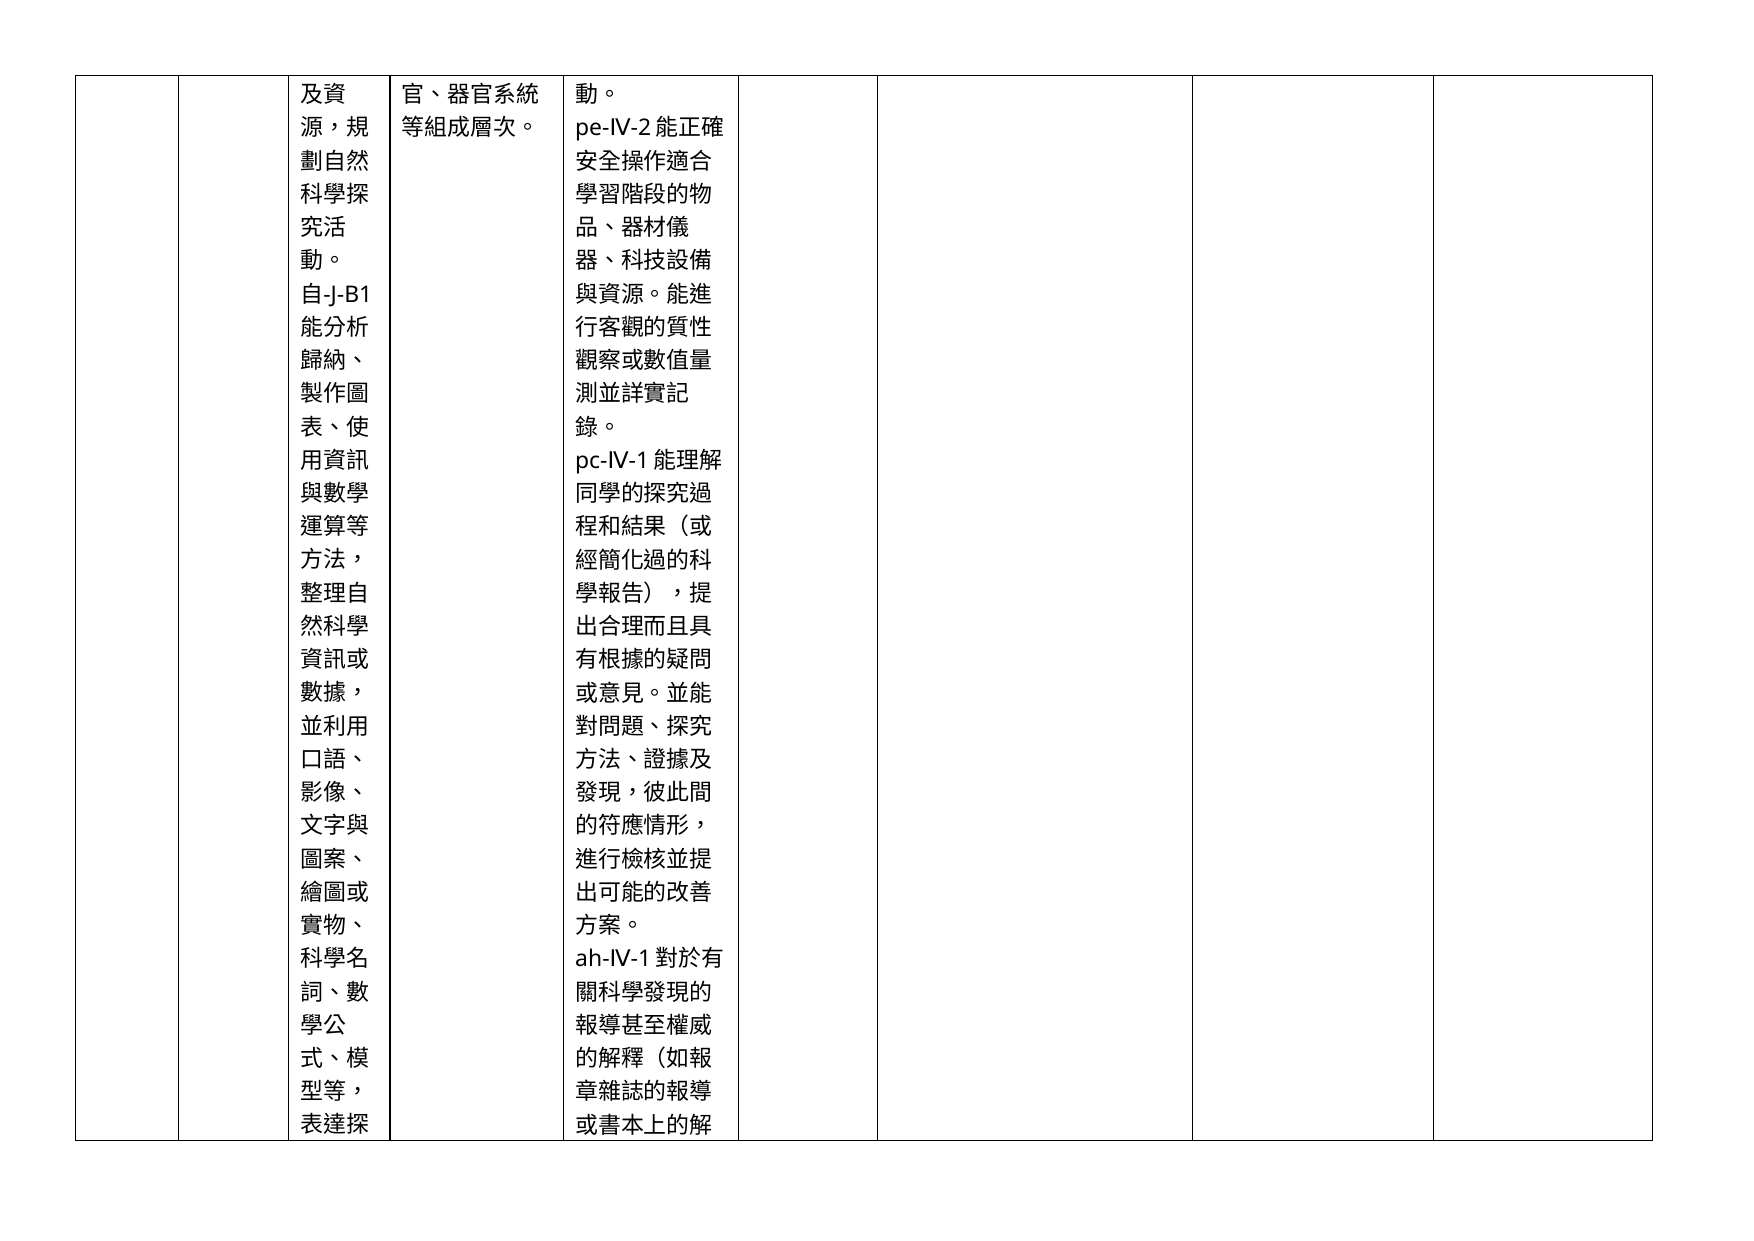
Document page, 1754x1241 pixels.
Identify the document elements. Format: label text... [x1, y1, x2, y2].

table_cell [739, 76, 877, 1140]
table_cell 及資源，規劃自然科學探究活動。 自-J-B1能分析歸納、製作圖表、使用資訊與數學運算等方法，整理自然科學資訊或數據，並利用口語、影像、文字與圖案、繪圖或實物、科學名詞、數學公式、模型等，表達探 [289, 76, 389, 1140]
table_cell [878, 76, 1192, 1140]
table_cell [179, 76, 288, 1140]
table_cell [1193, 76, 1433, 1140]
table_cell 動。 pe-Ⅳ-2能正確安全操作適合學習階段的物品、器材儀器、科技設備與資源。能進行客觀的質性觀察或數值量測並詳實記錄。 pc-Ⅳ-1能理解同學的探究過程和結果（或經簡化過的科學報告），提出合理而且具有根據的疑問或意見。並能對問題、探究方法、證據及發現，彼此間的符應情形，進行檢核並提出可能的改善方案。 ah-Ⅳ-1對於有關科學發現的報導甚至權威的解釋（如報章雜誌的報導或書本上的解 [564, 76, 738, 1140]
table_cell [1434, 76, 1652, 1140]
table_cell [76, 76, 178, 1140]
table_cell 官、器官系統等組成層次。 [391, 76, 563, 1140]
